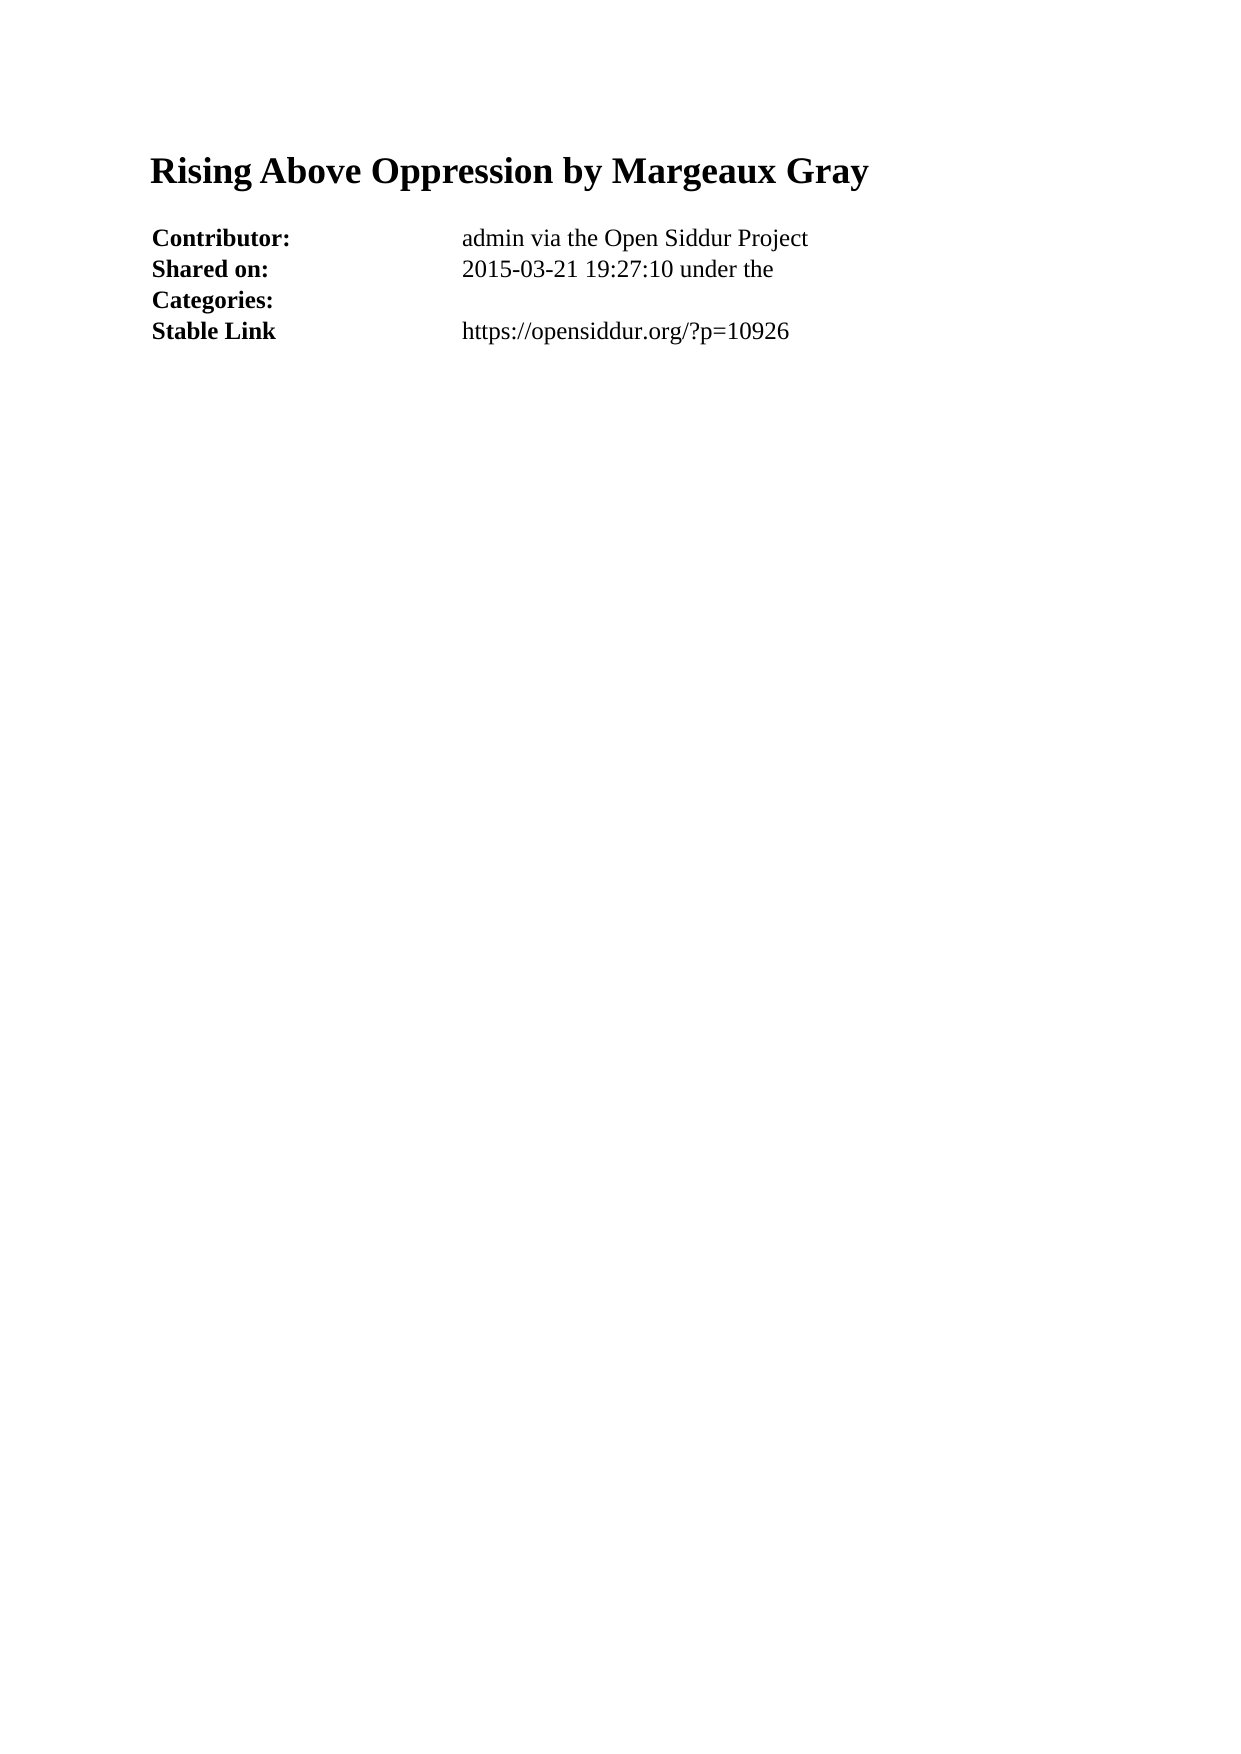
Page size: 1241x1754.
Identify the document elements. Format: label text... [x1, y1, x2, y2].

table_header admin via the Open Siddur Project [460, 223, 1090, 253]
table_cell Shared on: [150, 254, 460, 284]
table_cell https://opensiddur.org/?p=10926 [460, 315, 1090, 346]
table_cell Categories: [150, 284, 460, 315]
table_cell Stable Link [150, 315, 460, 346]
table_cell 2015-03-21 19:27:10 under the [460, 254, 1090, 284]
table_header Contributor: [150, 223, 460, 253]
subtitle Rising Above Oppression by Margeaux Gray [150, 150, 1090, 192]
table_cell [460, 284, 1090, 315]
